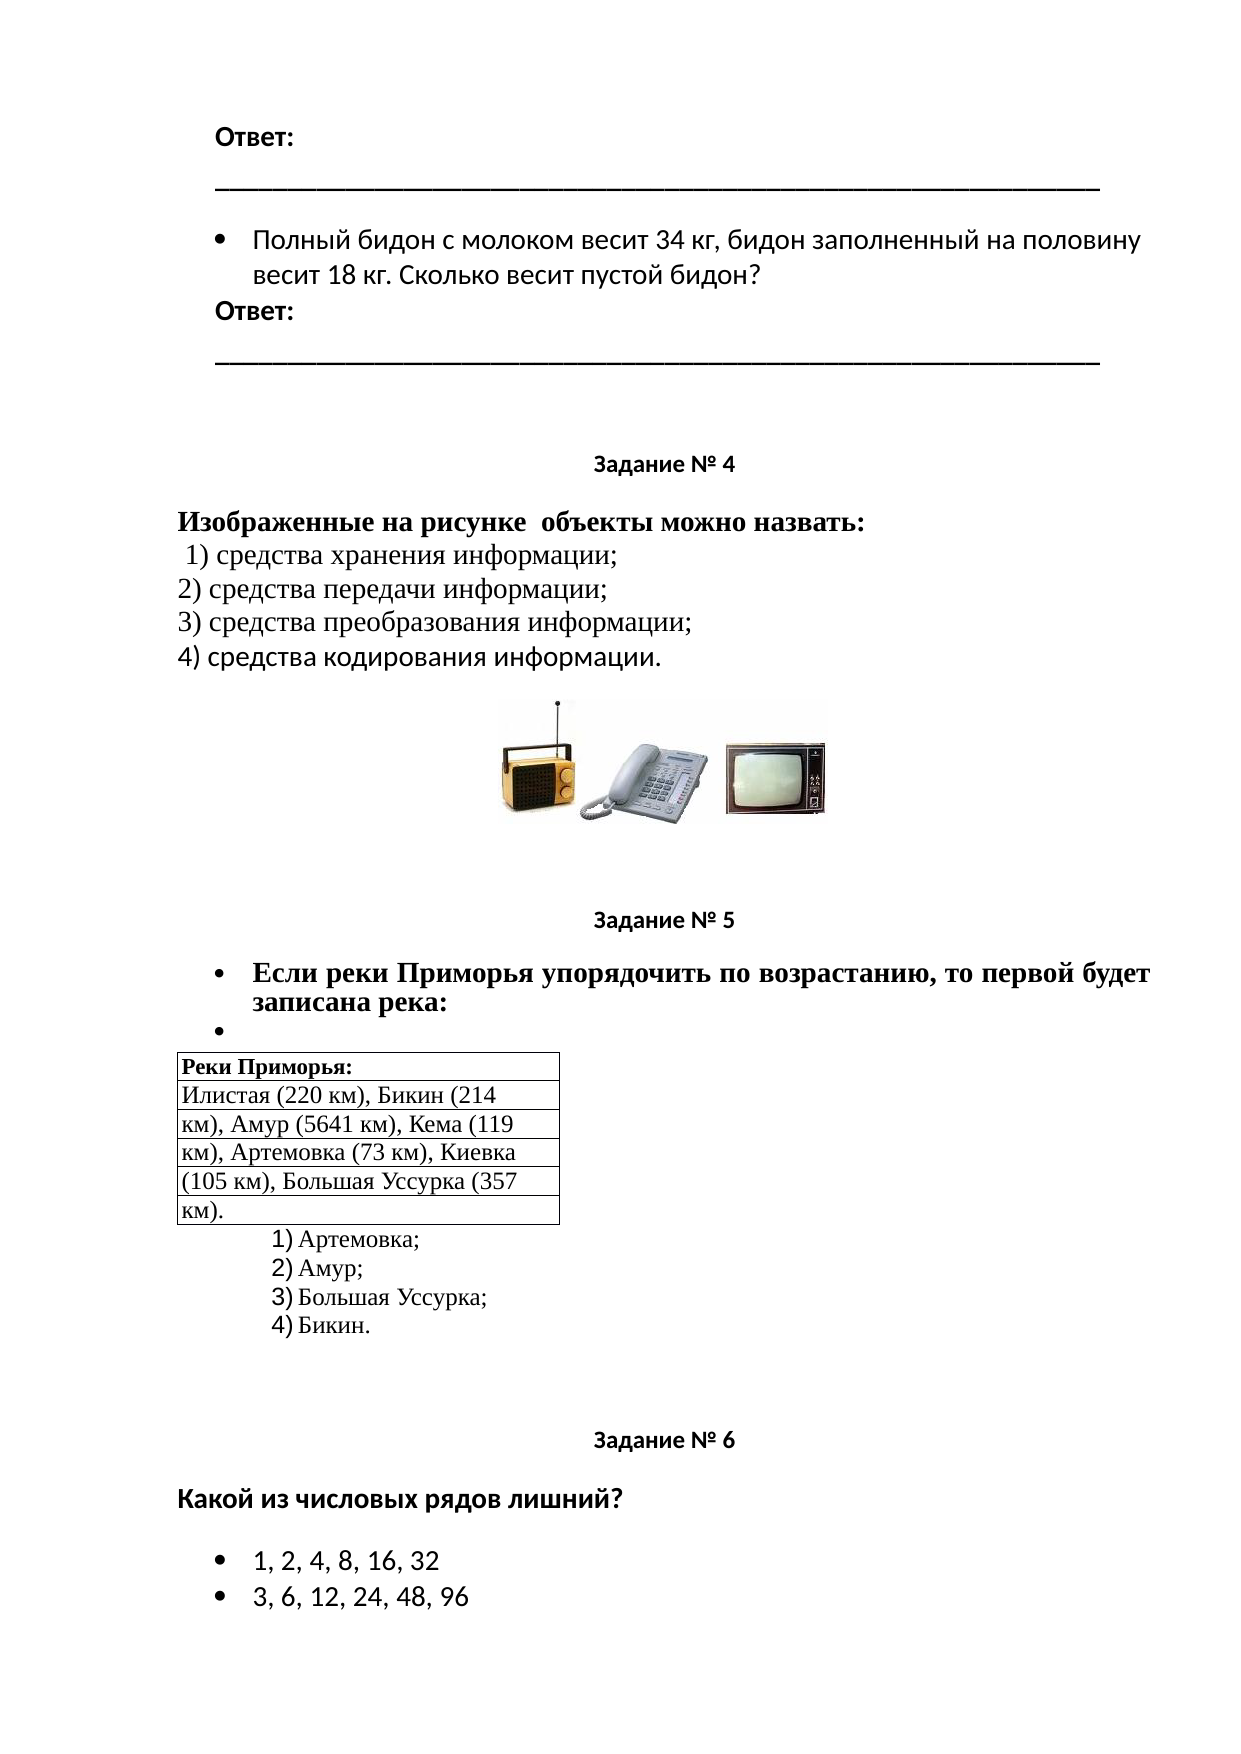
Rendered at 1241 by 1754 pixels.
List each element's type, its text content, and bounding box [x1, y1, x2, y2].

list Бикин. [271, 1311, 1152, 1339]
table_cell км), Амур (5641 км), Кема (119 [178, 1110, 559, 1137]
text 2) средства передачи информации; [177, 571, 1152, 604]
text 3) средства преобразования информации; [177, 604, 1152, 638]
table_cell км), Артемовка (73 км), Киевка [178, 1139, 559, 1166]
text Изображенные на рисунке объекты можно назвать: [177, 504, 1152, 537]
list Полный бидон с молоком весит 34 кг, бидон заполненный на половину весит 18 кг. Сколько весит пустой бидон? [215, 221, 1152, 292]
text Задание № 4 [177, 448, 1152, 478]
text Задание № 6 [177, 1424, 1152, 1455]
list Амур; [271, 1253, 1152, 1282]
list Большая Уссурка; [271, 1282, 1152, 1311]
table_header Реки Приморья: [178, 1053, 559, 1080]
text Ответ: _____________________________________________________________ [215, 118, 1152, 195]
list Если реки Приморья упорядочить по возрастанию, то первой будет записана река: [215, 960, 1152, 1017]
text 4) средства кодирования информации. [177, 638, 1152, 673]
table_cell Илистая (220 км), Бикин (214 [178, 1081, 559, 1108]
list 1, 2, 4, 8, 16, 32 [215, 1542, 1152, 1578]
list 3, 6, 12, 24, 48, 96 [215, 1578, 1152, 1613]
text Задание № 5 [177, 904, 1152, 935]
text 1) средства хранения информации; [177, 537, 1152, 571]
list Артемовка; [271, 1225, 1152, 1253]
table_cell (105 км), Большая Уссурка (357 [178, 1167, 559, 1195]
text Какой из числовых рядов лишний? [177, 1480, 1152, 1516]
table_cell км). [178, 1196, 559, 1224]
text Ответ: _____________________________________________________________ [215, 292, 1152, 369]
